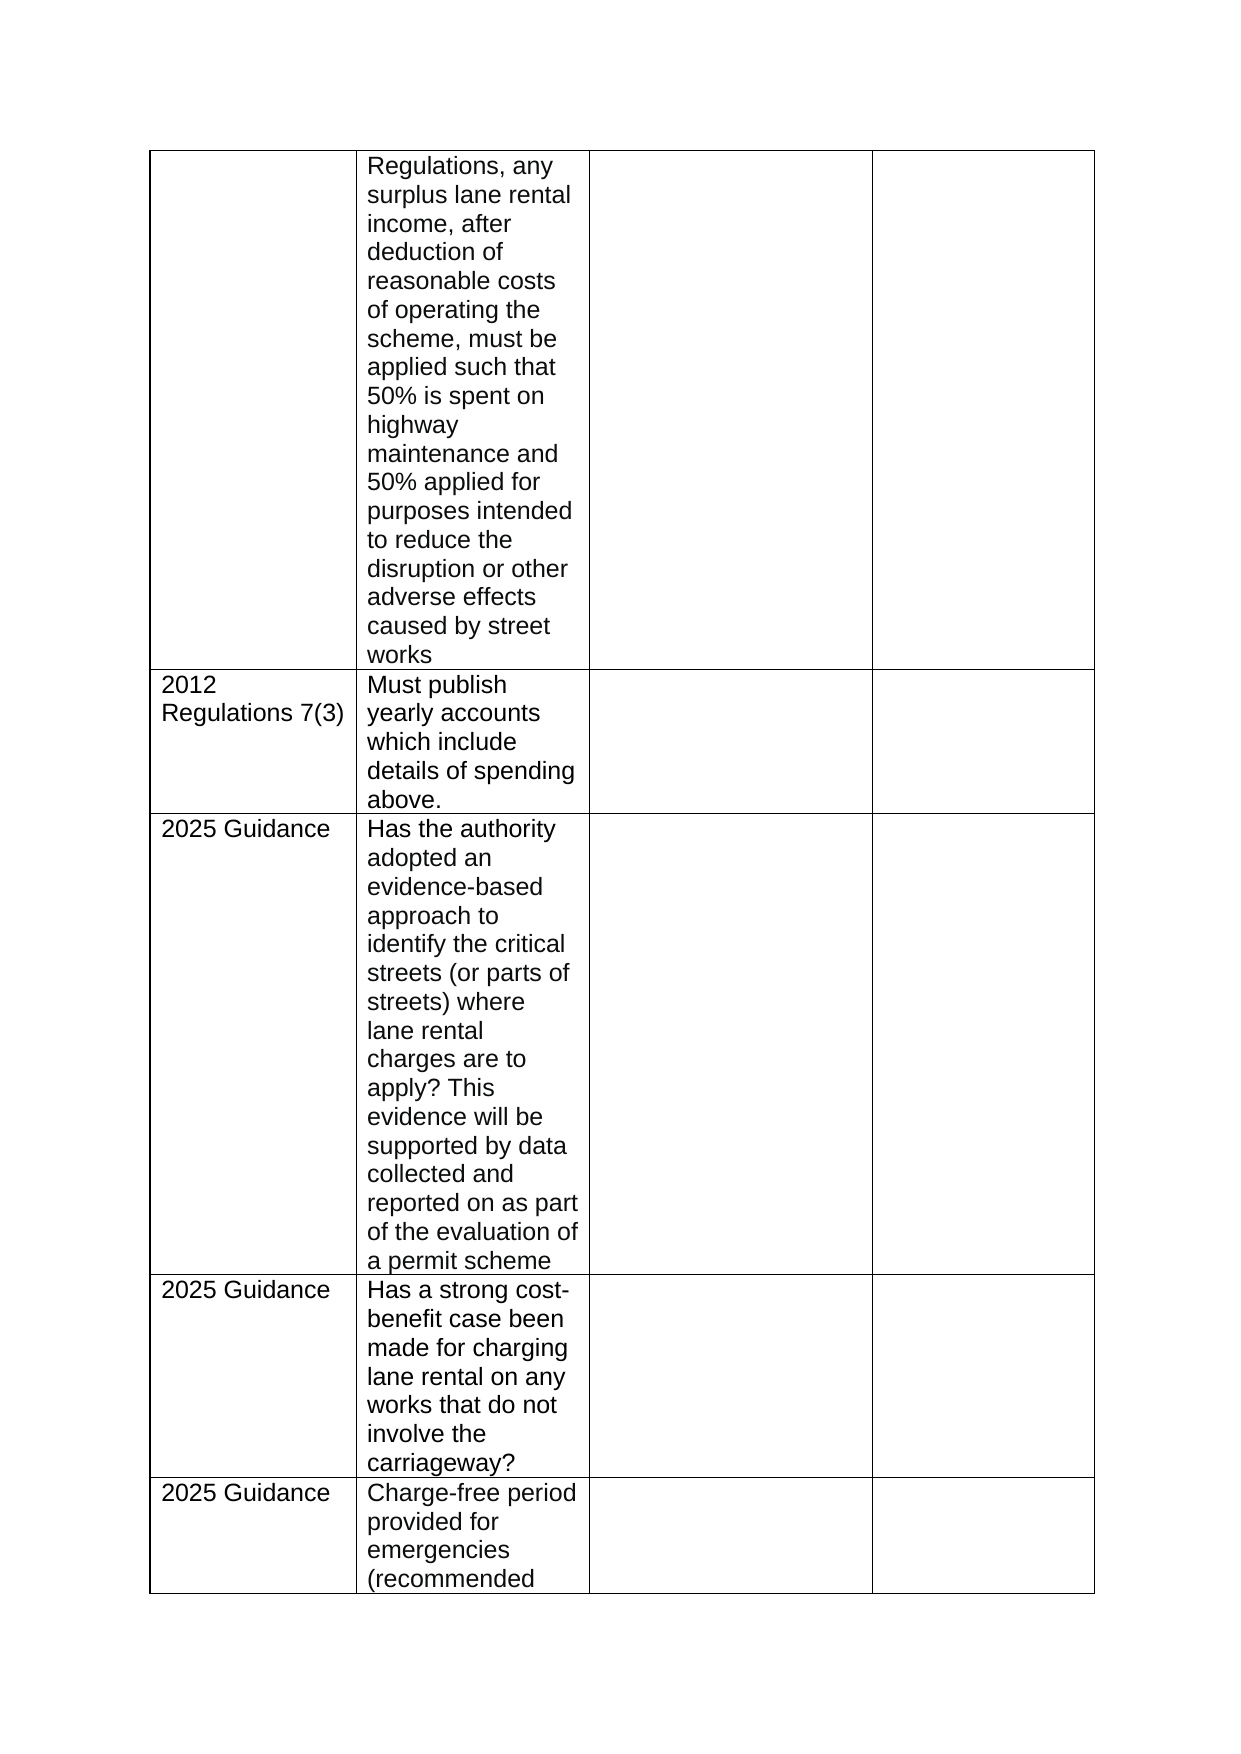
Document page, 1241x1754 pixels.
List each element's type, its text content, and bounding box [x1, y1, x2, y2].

table_cell 2025 Guidance [151, 1275, 356, 1477]
table_cell [873, 151, 1094, 668]
table_cell [873, 1275, 1094, 1477]
table_cell 2025 Guidance [151, 814, 356, 1274]
table_cell [590, 814, 872, 1274]
table_cell Has a strong cost-benefit case been made for charging lane rental on any works that do not involve the carriageway? [357, 1275, 589, 1477]
table_cell 2025 Guidance [151, 1478, 356, 1593]
table_cell [590, 670, 872, 813]
table_cell Has the authority adopted an evidence-based approach to identify the critical streets (or parts of streets) where lane rental charges are to apply? This evidence will be supported by data collected and reported on as part of the evaluation of a permit scheme [357, 814, 589, 1274]
table_cell [873, 670, 1094, 813]
table_cell [873, 1478, 1094, 1593]
table_cell [590, 1275, 872, 1477]
table_cell Regulations, any surplus lane rental income, after deduction of reasonable costs of operating the scheme, must be applied such that 50% is spent on highway maintenance and 50% applied for purposes intended to reduce the disruption or other adverse effects caused by street works [357, 151, 589, 668]
table_cell [873, 814, 1094, 1274]
table_cell Must publish yearly accounts which include details of spending above. [357, 670, 589, 813]
table_cell [590, 151, 872, 668]
table_cell [590, 1478, 872, 1593]
table_cell 2012 Regulations 7(3) [151, 670, 356, 813]
table_cell [151, 151, 356, 668]
